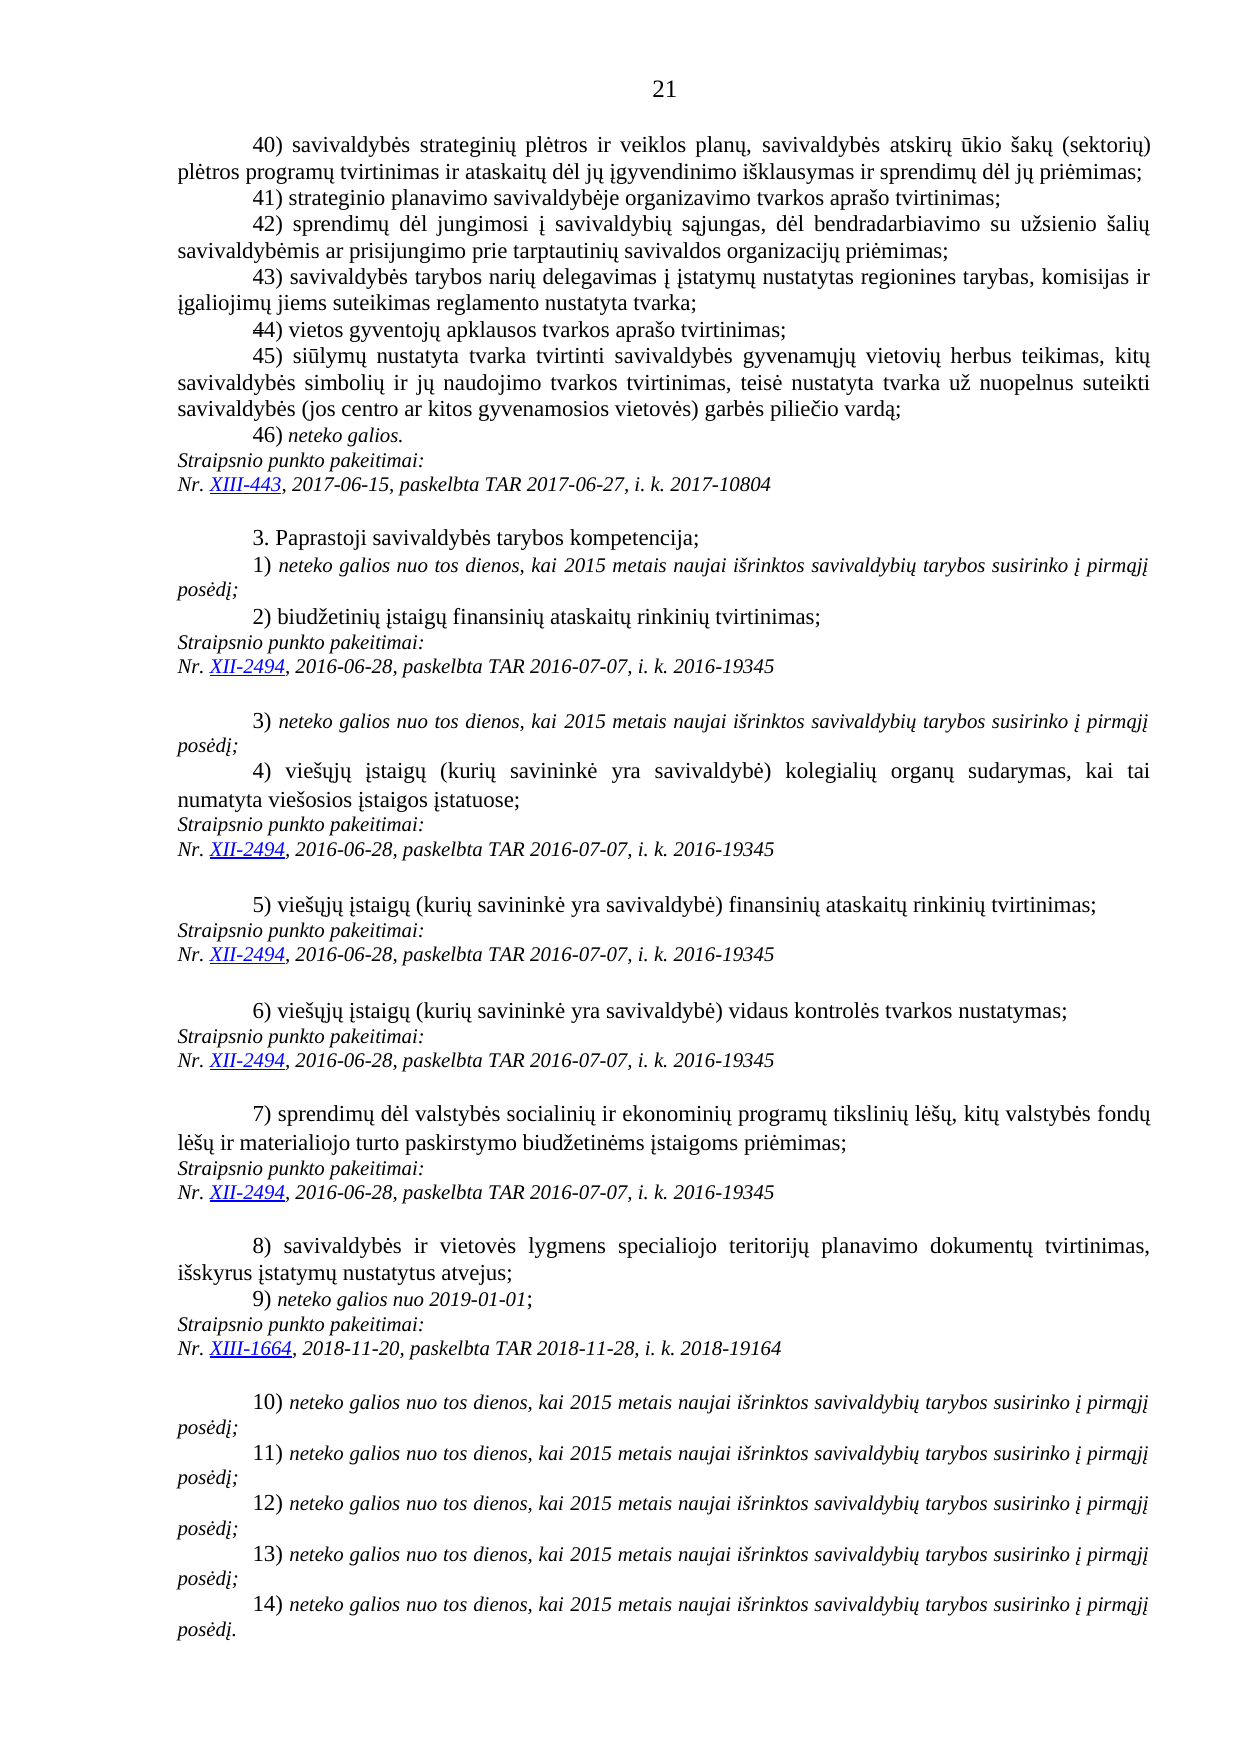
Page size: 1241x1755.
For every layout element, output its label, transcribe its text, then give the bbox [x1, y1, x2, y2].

text 3. Paprastoji savivaldybės tarybos kompetencija; [177, 524, 1152, 551]
text Nr. XII-2494, 2016-06-28, paskelbta TAR 2016-07-07, i. k. 2016-19345 [177, 1180, 1152, 1204]
text 7) sprendimų dėl valstybės socialinių ir ekonominių programų tikslinių lėšų, kitų valstybės fondų lėšų ir materialiojo turto paskirstymo biudžetinėms įstaigoms priėmimas; [177, 1101, 1152, 1156]
text 46) neteko galios. [177, 421, 1152, 448]
text 9) neteko galios nuo 2019-01-01; [177, 1285, 1152, 1312]
text 13) neteko galios nuo tos dienos, kai 2015 metais naujai išrinktos savivaldybių tarybos susirinko į pirmąjį posėdį; [177, 1540, 1152, 1590]
text Straipsnio punkto pakeitimai: [177, 918, 1152, 942]
text 2) biudžetinių įstaigų finansinių ataskaitų rinkinių tvirtinimas; [177, 601, 1152, 630]
text 45) siūlymų nustatyta tvarka tvirtinti savivaldybės gyvenamųjų vietovių herbus teikimas, kitų savivaldybės simbolių ir jų naudojimo tvarkos tvirtinimas, teisė nustatyta tvarka už nuopelnus suteikti savivaldybės (jos centro ar kitos gyvenamosios vietovės) garbės piliečio vardą; [177, 342, 1152, 421]
text 14) neteko galios nuo tos dienos, kai 2015 metais naujai išrinktos savivaldybių tarybos susirinko į pirmąjį posėdį. [177, 1590, 1152, 1641]
text Nr. XII-2494, 2016-06-28, paskelbta TAR 2016-07-07, i. k. 2016-19345 [177, 1048, 1152, 1072]
text 6) viešųjų įstaigų (kurių savininkė yra savivaldybė) vidaus kontrolės tvarkos nustatymas; [177, 995, 1152, 1024]
text 43) savivaldybės tarybos narių delegavimas į įstatymų nustatytas regionines tarybas, komisijas ir įgaliojimų jiems suteikimas reglamento nustatyta tvarka; [177, 263, 1152, 316]
text 12) neteko galios nuo tos dienos, kai 2015 metais naujai išrinktos savivaldybių tarybos susirinko į pirmąjį posėdį; [177, 1489, 1152, 1540]
text Straipsnio punkto pakeitimai: [177, 1312, 1152, 1336]
text 10) neteko galios nuo tos dienos, kai 2015 metais naujai išrinktos savivaldybių tarybos susirinko į pirmąjį posėdį; [177, 1388, 1152, 1439]
text Nr. XII-2494, 2016-06-28, paskelbta TAR 2016-07-07, i. k. 2016-19345 [177, 942, 1152, 966]
text Straipsnio punkto pakeitimai: [177, 812, 1152, 836]
text 8) savivaldybės ir vietovės lygmens specialiojo teritorijų planavimo dokumentų tvirtinimas, išskyrus įstatymų nustatytus atvejus; [177, 1232, 1152, 1285]
text Nr. XII-2494, 2016-06-28, paskelbta TAR 2016-07-07, i. k. 2016-19345 [177, 654, 1152, 678]
text 40) savivaldybės strateginių plėtros ir veiklos planų, savivaldybės atskirų ūkio šakų (sektorių) plėtros programų tvirtinimas ir ataskaitų dėl jų įgyvendinimo išklausymas ir sprendimų dėl jų priėmimas; [177, 131, 1152, 184]
text Straipsnio punkto pakeitimai: [177, 1024, 1152, 1048]
text 3) neteko galios nuo tos dienos, kai 2015 metais naujai išrinktos savivaldybių tarybos susirinko į pirmąjį posėdį; [177, 707, 1152, 757]
text 1) neteko galios nuo tos dienos, kai 2015 metais naujai išrinktos savivaldybių tarybos susirinko į pirmąjį posėdį; [177, 551, 1152, 601]
text Nr. XIII-1664, 2018-11-20, paskelbta TAR 2018-11-28, i. k. 2018-19164 [177, 1336, 1152, 1360]
text 11) neteko galios nuo tos dienos, kai 2015 metais naujai išrinktos savivaldybių tarybos susirinko į pirmąjį posėdį; [177, 1439, 1152, 1489]
text 4) viešųjų įstaigų (kurių savininkė yra savivaldybė) kolegialių organų sudarymas, kai tai numatyta viešosios įstaigos įstatuose; [177, 757, 1152, 812]
text 41) strateginio planavimo savivaldybėje organizavimo tvarkos aprašo tvirtinimas; [177, 184, 1152, 210]
text Straipsnio punkto pakeitimai: [177, 1156, 1152, 1180]
text Nr. XIII-443, 2017-06-15, paskelbta TAR 2017-06-27, i. k. 2017-10804 [177, 472, 1152, 496]
text Nr. XII-2494, 2016-06-28, paskelbta TAR 2016-07-07, i. k. 2016-19345 [177, 836, 1152, 861]
text Straipsnio punkto pakeitimai: [177, 448, 1152, 472]
text Straipsnio punkto pakeitimai: [177, 630, 1152, 654]
text 42) sprendimų dėl jungimosi į savivaldybių sąjungas, dėl bendradarbiavimo su užsienio šalių savivaldybėmis ar prisijungimo prie tarptautinių savivaldos organizacijų priėmimas; [177, 210, 1152, 263]
text 5) viešųjų įstaigų (kurių savininkė yra savivaldybė) finansinių ataskaitų rinkinių tvirtinimas; [177, 889, 1152, 918]
text 44) vietos gyventojų apklausos tvarkos aprašo tvirtinimas; [177, 316, 1152, 342]
